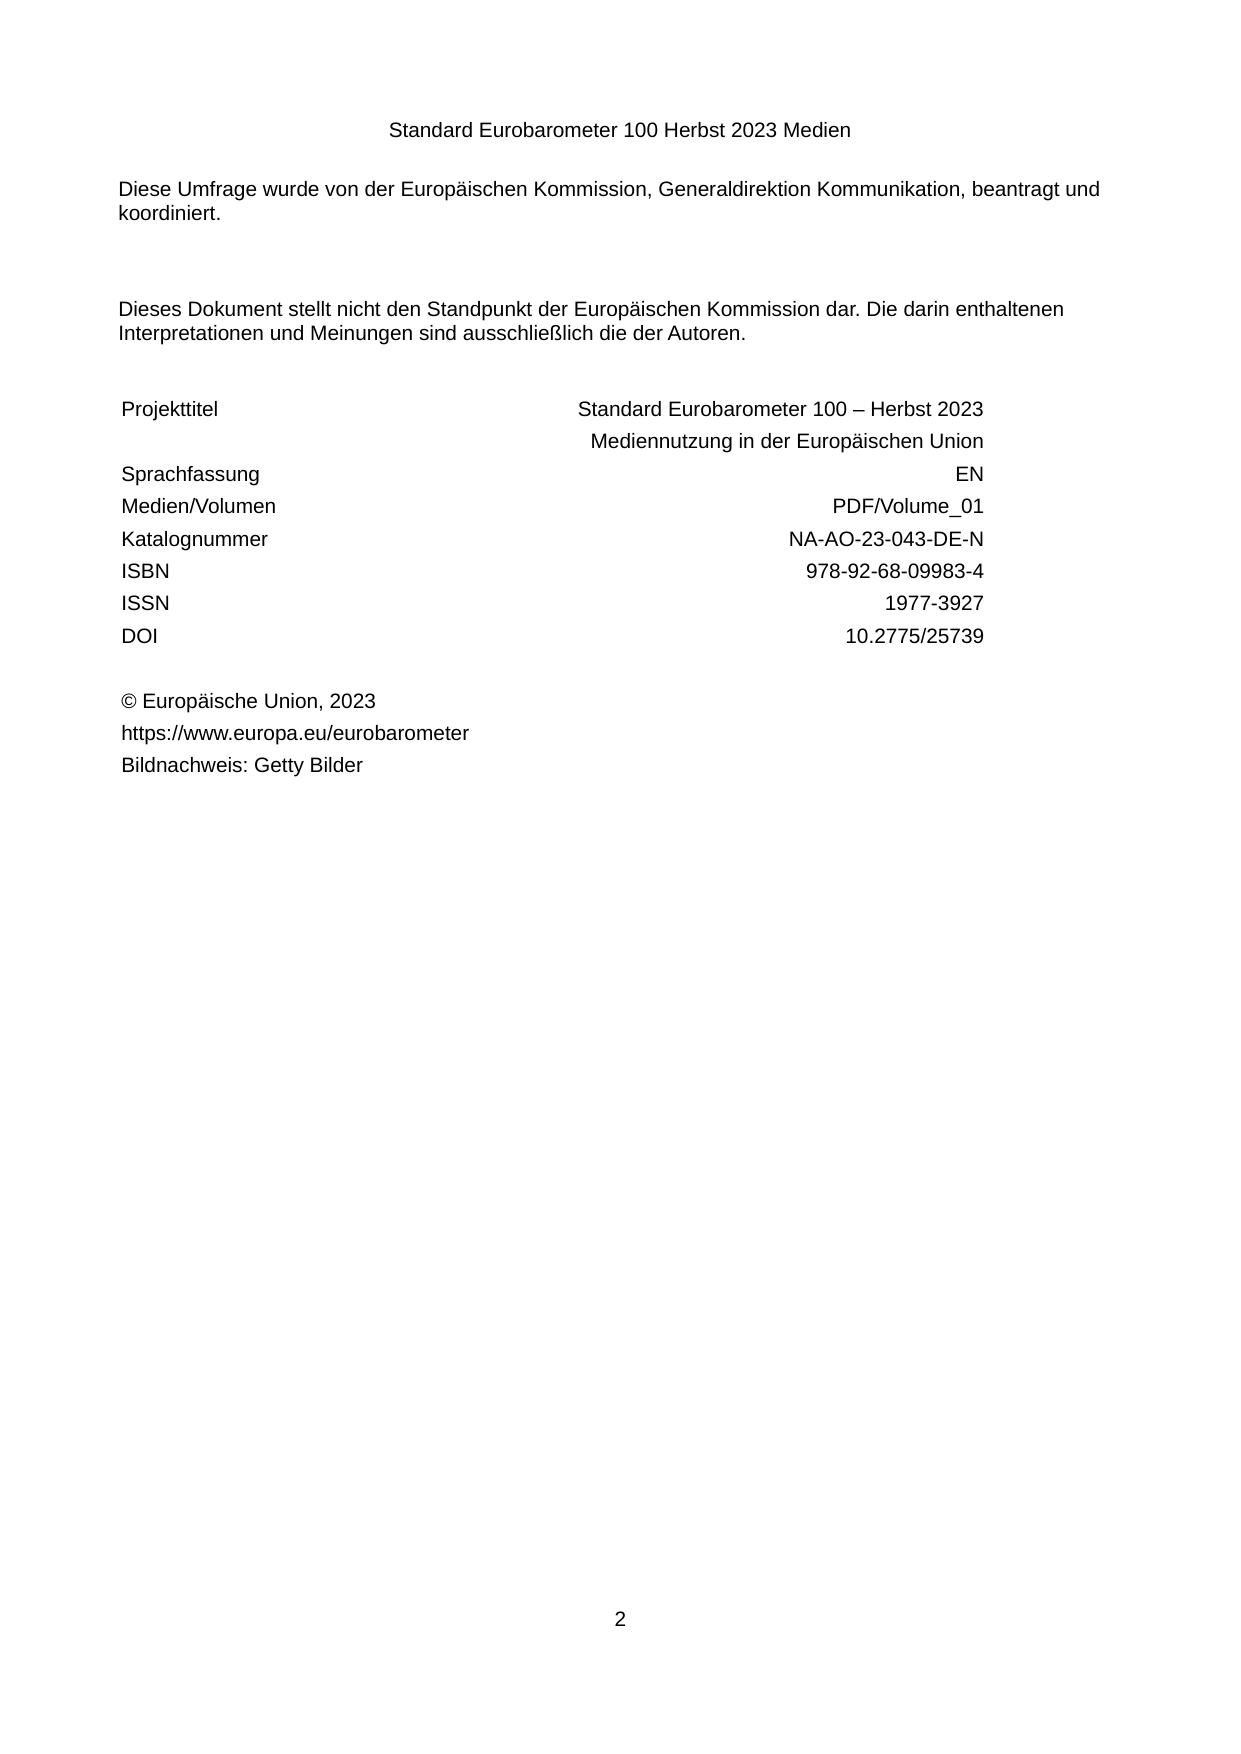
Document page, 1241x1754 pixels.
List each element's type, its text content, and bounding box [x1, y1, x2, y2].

table_cell Mediennutzung in der Europäischen Union [483, 425, 987, 457]
table_cell © Europäische Union, 2023 [118, 684, 483, 717]
table_cell PDF/Volume_01 [483, 490, 987, 522]
table_cell Katalognummer [118, 522, 483, 555]
text Dieses Dokument stellt nicht den Standpunkt der Europäischen Kommission dar. Die darin enthaltenen Interpretationen und Meinungen sind ausschließlich die der Autoren. [118, 297, 1122, 345]
table_cell [483, 749, 987, 781]
table_cell DOI [118, 620, 483, 652]
table_cell ISSN [118, 587, 483, 619]
table_header Standard Eurobarometer 100 – Herbst 2023 [483, 393, 987, 425]
table_cell 10.2775/25739 [483, 620, 987, 652]
table_header Projekttitel [118, 393, 483, 425]
table_cell 1977-3927 [483, 587, 987, 619]
table_cell [483, 652, 987, 684]
table_cell Sprachfassung [118, 458, 483, 490]
table_cell Bildnachweis: Getty Bilder [118, 749, 483, 781]
table_cell EN [483, 458, 987, 490]
table_cell 978-92-68-09983-4 [483, 555, 987, 587]
table_cell [483, 717, 987, 749]
text Diese Umfrage wurde von der Europäischen Kommission, Generaldirektion Kommunikation, beantragt und koordiniert. [118, 177, 1122, 225]
table_cell [118, 652, 483, 684]
table_cell NA-AO-23-043-DE-N [483, 522, 987, 555]
table_cell ISBN [118, 555, 483, 587]
table_cell Medien/Volumen [118, 490, 483, 522]
table_cell https://www.europa.eu/eurobarometer [118, 717, 483, 749]
table_cell [483, 684, 987, 717]
table_cell [118, 425, 483, 457]
